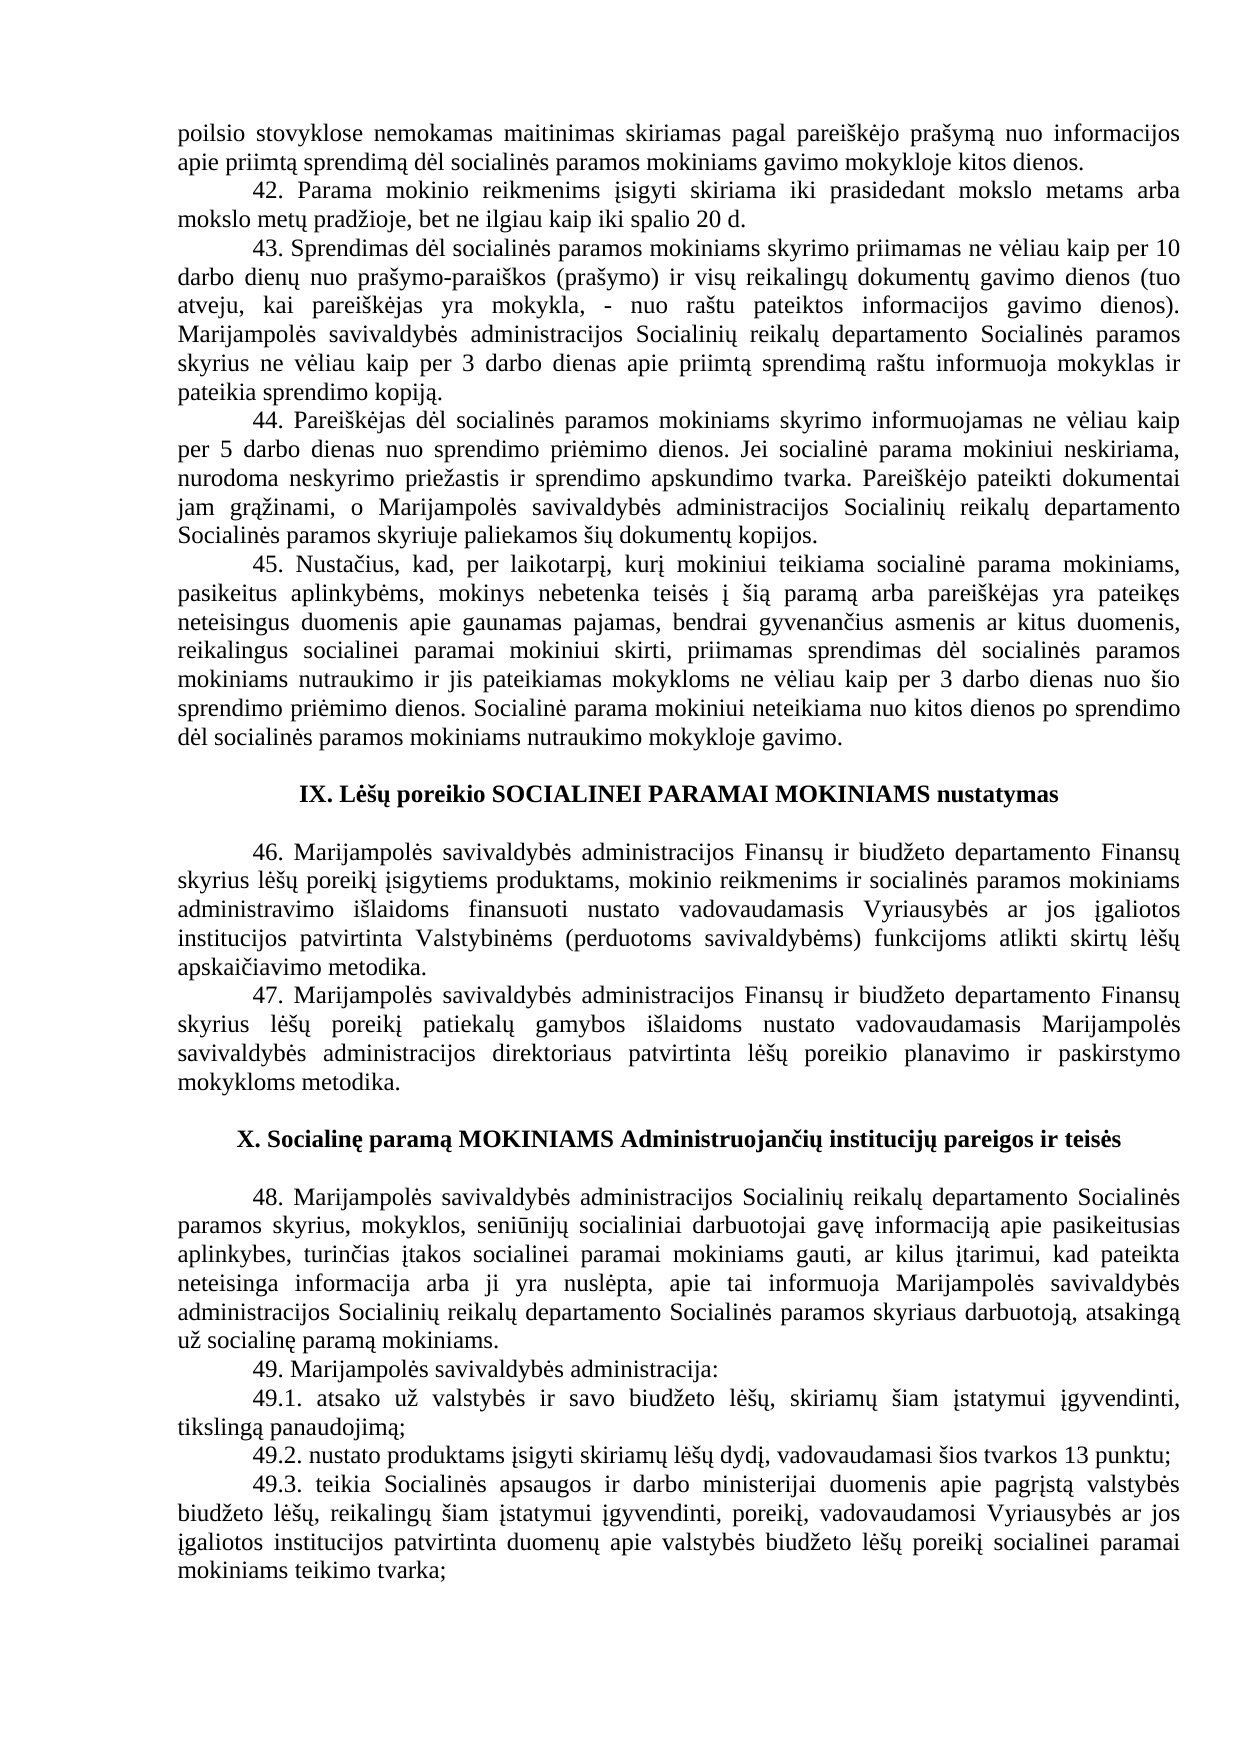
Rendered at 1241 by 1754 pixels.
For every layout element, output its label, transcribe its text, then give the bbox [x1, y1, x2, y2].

text 49.2. nustato produktams įsigyti skiriamų lėšų dydį, vadovaudamasi šios tvarkos 13 punktu; [177, 1441, 1181, 1469]
text 43. Sprendimas dėl socialinės paramos mokiniams skyrimo priimamas ne vėliau kaip per 10 darbo dienų nuo prašymo-paraiškos (prašymo) ir visų reikalingų dokumentų gavimo dienos (tuo atveju, kai pareiškėjas yra mokykla, - nuo raštu pateiktos informacijos gavimo dienos). Marijampolės savivaldybės administracijos Socialinių reikalų departamento Socialinės paramos skyrius ne vėliau kaip per 3 darbo dienas apie priimtą sprendimą raštu informuoja mokyklas ir pateikia sprendimo kopiją. [177, 233, 1181, 406]
text 44. Pareiškėjas dėl socialinės paramos mokiniams skyrimo informuojamas ne vėliau kaip per 5 darbo dienas nuo sprendimo priėmimo dienos. Jei socialinė parama mokiniui neskiriama, nurodoma neskyrimo priežastis ir sprendimo apskundimo tvarka. Pareiškėjo pateikti dokumentai jam grąžinami, o Marijampolės savivaldybės administracijos Socialinių reikalų departamento Socialinės paramos skyriuje paliekamos šių dokumentų kopijos. [177, 406, 1181, 549]
text 49. Marijampolės savivaldybės administracija: [177, 1354, 1181, 1383]
text 48. Marijampolės savivaldybės administracijos Socialinių reikalų departamento Socialinės paramos skyrius, mokyklos, seniūnijų socialiniai darbuotojai gavę informaciją apie pasikeitusias aplinkybes, turinčias įtakos socialinei paramai mokiniams gauti, ar kilus įtarimui, kad pateikta neteisinga informacija arba ji yra nuslėpta, apie tai informuoja Marijampolės savivaldybės administracijos Socialinių reikalų departamento Socialinės paramos skyriaus darbuotoją, atsakingą už socialinę paramą mokiniams. [177, 1182, 1181, 1354]
text poilsio stovyklose nemokamas maitinimas skiriamas pagal pareiškėjo prašymą nuo informacijos apie priimtą sprendimą dėl socialinės paramos mokiniams gavimo mokykloje kitos dienos. [177, 118, 1181, 176]
text 42. Parama mokinio reikmenims įsigyti skiriama iki prasidedant mokslo metams arba mokslo metų pradžioje, bet ne ilgiau kaip iki spalio 20 d. [177, 176, 1181, 233]
text 46. Marijampolės savivaldybės administracijos Finansų ir biudžeto departamento Finansų skyrius lėšų poreikį įsigytiems produktams, mokinio reikmenims ir socialinės paramos mokiniams administravimo išlaidoms finansuoti nustato vadovaudamasis Vyriausybės ar jos įgaliotos institucijos patvirtinta Valstybinėms (perduotoms savivaldybėms) funkcijoms atlikti skirtų lėšų apskaičiavimo metodika. [177, 837, 1181, 981]
text 49.3. teikia Socialinės apsaugos ir darbo ministerijai duomenis apie pagrįstą valstybės biudžeto lėšų, reikalingų šiam įstatymui įgyvendinti, poreikį, vadovaudamosi Vyriausybės ar jos įgaliotos institucijos patvirtinta duomenų apie valstybės biudžeto lėšų poreikį socialinei paramai mokiniams teikimo tvarka; [177, 1469, 1181, 1584]
text IX. Lėšų poreikio SOCIALINEI PARAMAI MOKINIAMS nustatymas [177, 779, 1181, 808]
text 49.1. atsako už valstybės ir savo biudžeto lėšų, skiriamų šiam įstatymui įgyvendinti, tikslingą panaudojimą; [177, 1383, 1181, 1441]
text 45. Nustačius, kad, per laikotarpį, kurį mokiniui teikiama socialinė parama mokiniams, pasikeitus aplinkybėms, mokinys nebetenka teisės į šią paramą arba pareiškėjas yra pateikęs neteisingus duomenis apie gaunamas pajamas, bendrai gyvenančius asmenis ar kitus duomenis, reikalingus socialinei paramai mokiniui skirti, priimamas sprendimas dėl socialinės paramos mokiniams nutraukimo ir jis pateikiamas mokykloms ne vėliau kaip per 3 darbo dienas nuo šio sprendimo priėmimo dienos. Socialinė parama mokiniui neteikiama nuo kitos dienos po sprendimo dėl socialinės paramos mokiniams nutraukimo mokykloje gavimo. [177, 549, 1181, 751]
text X. Socialinę paramą MOKINIAMS Administruojančių institucijų pareigos ir teisės [177, 1124, 1181, 1153]
text 47. Marijampolės savivaldybės administracijos Finansų ir biudžeto departamento Finansų skyrius lėšų poreikį patiekalų gamybos išlaidoms nustato vadovaudamasis Marijampolės savivaldybės administracijos direktoriaus patvirtinta lėšų poreikio planavimo ir paskirstymo mokykloms metodika. [177, 981, 1181, 1096]
